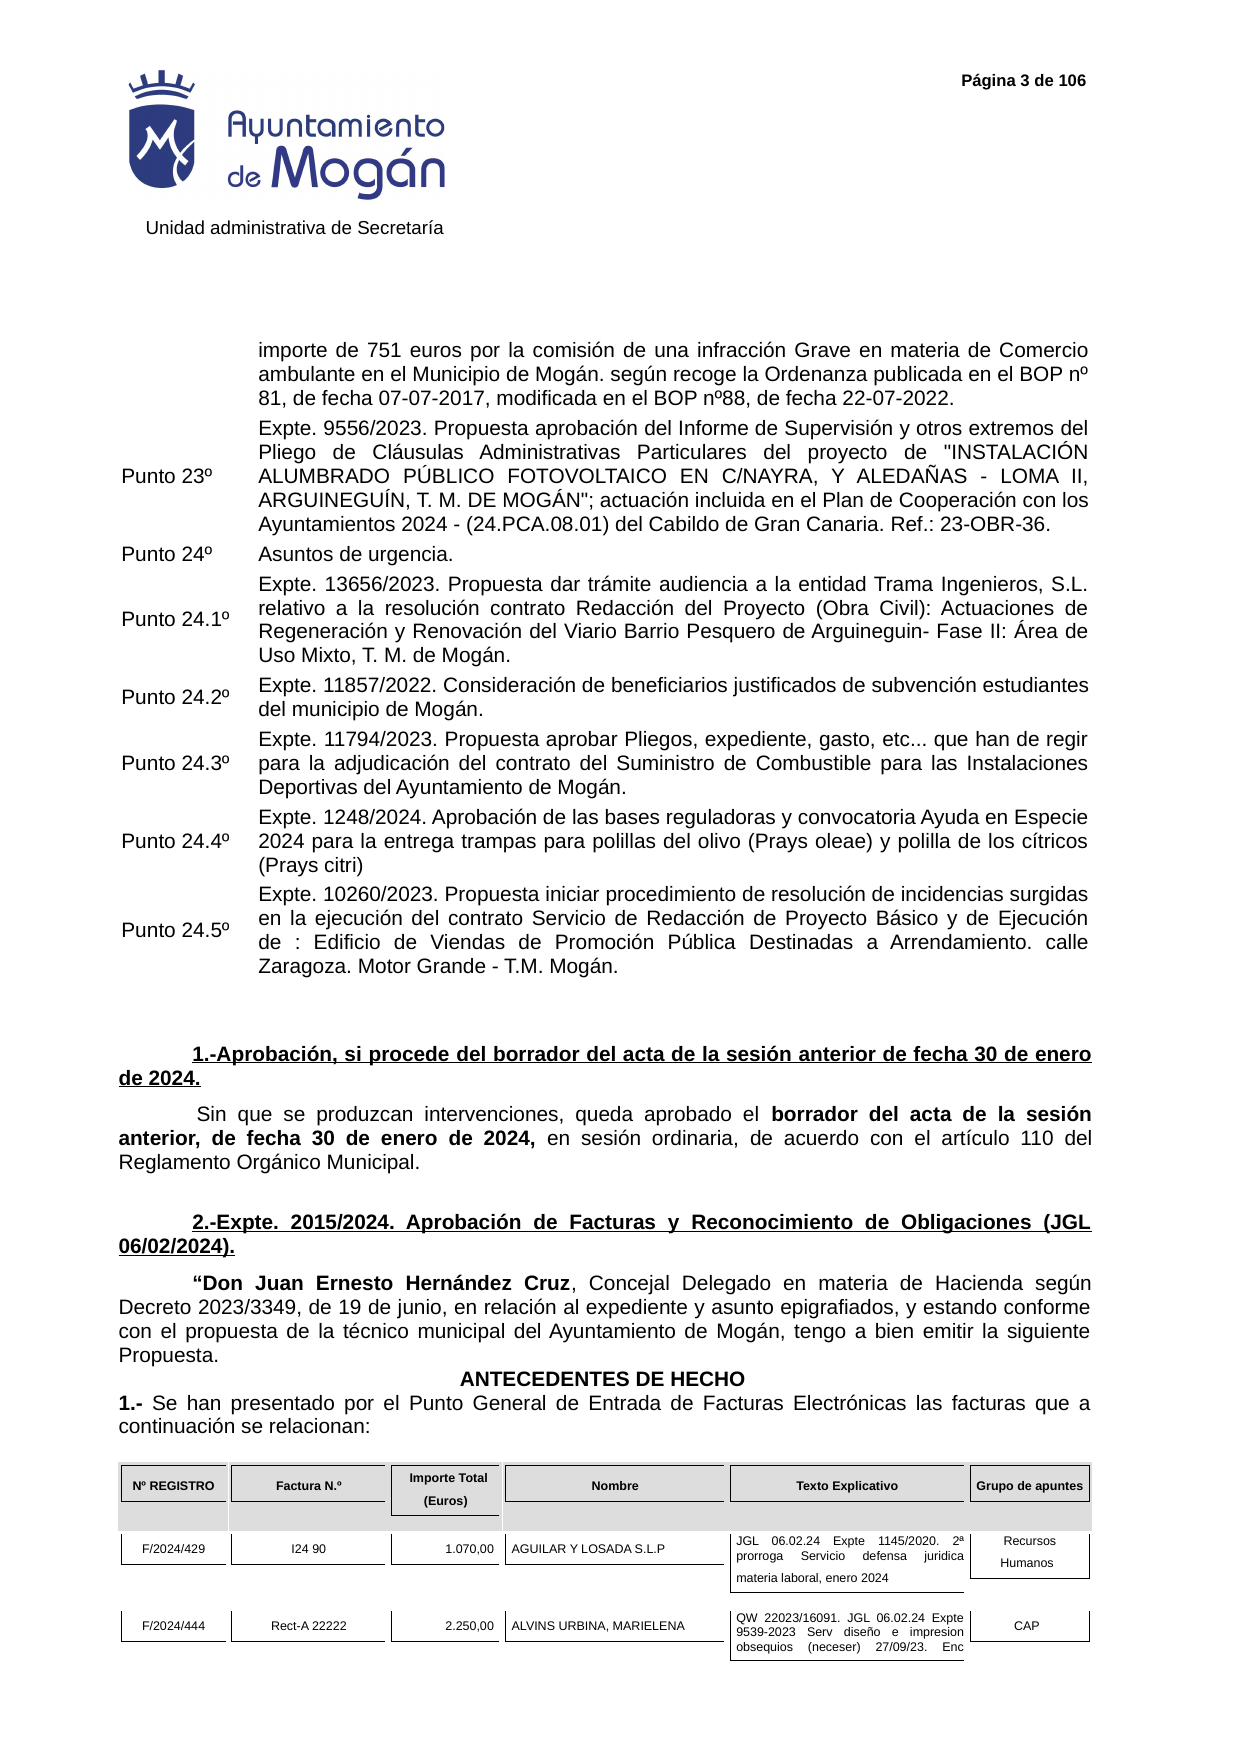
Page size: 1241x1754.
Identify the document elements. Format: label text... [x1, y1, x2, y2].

text 1.-Aprobación, si procede del borrador del acta de la sesión anterior de fecha 30 de enero de 2024. [118, 1041, 1092, 1089]
table_cell I24 90 [229, 1531, 388, 1608]
table_cell Punto 24.1º [118, 569, 255, 670]
table_cell Expte. 11857/2022. Consideración de beneficiarios justificados de subvención estudiantes del municipio de Mogán. [255, 670, 1092, 724]
table_cell Punto 23º [118, 413, 255, 539]
text “Don Juan Ernesto Hernández Cruz, Concejal Delegado en materia de Hacienda según Decreto 2023/3349, de 19 de junio, en relación al expediente y asunto epigrafiados, y estando conforme con el propuesta de la técnico municipal del Ayuntamiento de Mogán, tengo a bien emitir la siguiente Propuesta. [118, 1271, 1092, 1366]
table_cell F/2024/444 [118, 1608, 228, 1663]
text 1.- Se han presentado por el Punto General de Entrada de Facturas Electrónicas las facturas que a continuación se relacionan: [118, 1390, 1092, 1438]
table_cell CAP [967, 1608, 1092, 1663]
table_cell Punto 24º [118, 539, 255, 568]
table_header Grupo de apuntes [967, 1462, 1092, 1531]
table_cell 2.250,00 [388, 1608, 502, 1663]
table_cell Rect-A 22222 [229, 1608, 388, 1663]
picture [128, 70, 445, 206]
table_cell Expte. 9556/2023. Propuesta aprobación del Informe de Supervisión y otros extremos del Pliego de Cláusulas Administrativas Particulares del proyecto de "INSTALACIÓN ALUMBRADO PÚBLICO FOTOVOLTAICO EN C/NAYRA, Y ALEDAÑAS - LOMA II, ARGUINEGUÍN, T. M. DE MOGÁN"; actuación incluida en el Plan de Cooperación con los Ayuntamientos 2024 - (24.PCA.08.01) del Cabildo de Gran Canaria. Ref.: 23-OBR-36. [255, 413, 1092, 539]
table_header Importe Total (Euros) [388, 1462, 502, 1531]
text ANTECEDENTES DE HECHO [118, 1366, 1092, 1390]
text 2.-Expte. 2015/2024. Aprobación de Facturas y Reconocimiento de Obligaciones (JGL 06/02/2024). [118, 1186, 1092, 1258]
table_cell ALVINS URBINA, MARIELENA [503, 1608, 727, 1663]
table_header Nº REGISTRO [118, 1462, 228, 1531]
table_header Texto Explicativo [727, 1462, 967, 1531]
table_cell Punto 24.5º [118, 879, 255, 981]
table_cell AGUILAR Y LOSADA S.L.P [503, 1531, 727, 1608]
table_cell JGL 06.02.24 Expte 1145/2020. 2ª prorroga Servicio defensa juridica materia laboral, enero 2024 [727, 1531, 967, 1608]
table_cell importe de 751 euros por la comisión de una infracción Grave en materia de Comercio ambulante en el Municipio de Mogán. según recoge la Ordenanza publicada en el BOP nº 81, de fecha 07-07-2017, modificada en el BOP nº88, de fecha 22-07-2022. [255, 335, 1092, 413]
table_cell Punto 24.2º [118, 670, 255, 724]
table_cell QW 22023/16091. JGL 06.02.24 Expte 9539-2023 Serv diseño e impresion obsequios (neceser) 27/09/23. Enc [727, 1608, 967, 1663]
table_cell Punto 24.4º [118, 802, 255, 879]
table_cell Recursos Humanos [967, 1531, 1092, 1608]
table_cell Expte. 11794/2023. Propuesta aprobar Pliegos, expediente, gasto, etc... que han de regir para la adjudicación del contrato del Suministro de Combustible para las Instalaciones Deportivas del Ayuntamiento de Mogán. [255, 724, 1092, 802]
table_cell Punto 24.3º [118, 724, 255, 802]
table_cell Expte. 10260/2023. Propuesta iniciar procedimiento de resolución de incidencias surgidas en la ejecución del contrato Servicio de Redacción de Proyecto Básico y de Ejecución de : Edificio de Viendas de Promoción Pública Destinadas a Arrendamiento. calle Zaragoza. Motor Grande - T.M. Mogán. [255, 879, 1092, 981]
table_cell 1.070,00 [388, 1531, 502, 1608]
table_cell Expte. 1248/2024. Aprobación de las bases reguladoras y convocatoria Ayuda en Especie 2024 para la entrega trampas para polillas del olivo (Prays oleae) y polilla de los cítricos (Prays citri) [255, 802, 1092, 879]
table_cell Asuntos de urgencia. [255, 539, 1092, 568]
text Sin que se produzcan intervenciones, queda aprobado el borrador del acta de la sesión anterior, de fecha 30 de enero de 2024, en sesión ordinaria, de acuerdo con el artículo 110 del Reglamento Orgánico Municipal. [118, 1102, 1092, 1174]
table_cell [118, 335, 255, 413]
table_cell F/2024/429 [118, 1531, 228, 1608]
table_header Nombre [503, 1462, 727, 1531]
table_cell Expte. 13656/2023. Propuesta dar trámite audiencia a la entidad Trama Ingenieros, S.L. relativo a la resolución contrato Redacción del Proyecto (Obra Civil): Actuaciones de Regeneración y Renovación del Viario Barrio Pesquero de Arguineguin- Fase II: Área de Uso Mixto, T. M. de Mogán. [255, 569, 1092, 670]
table_header Factura N.º [229, 1462, 388, 1531]
